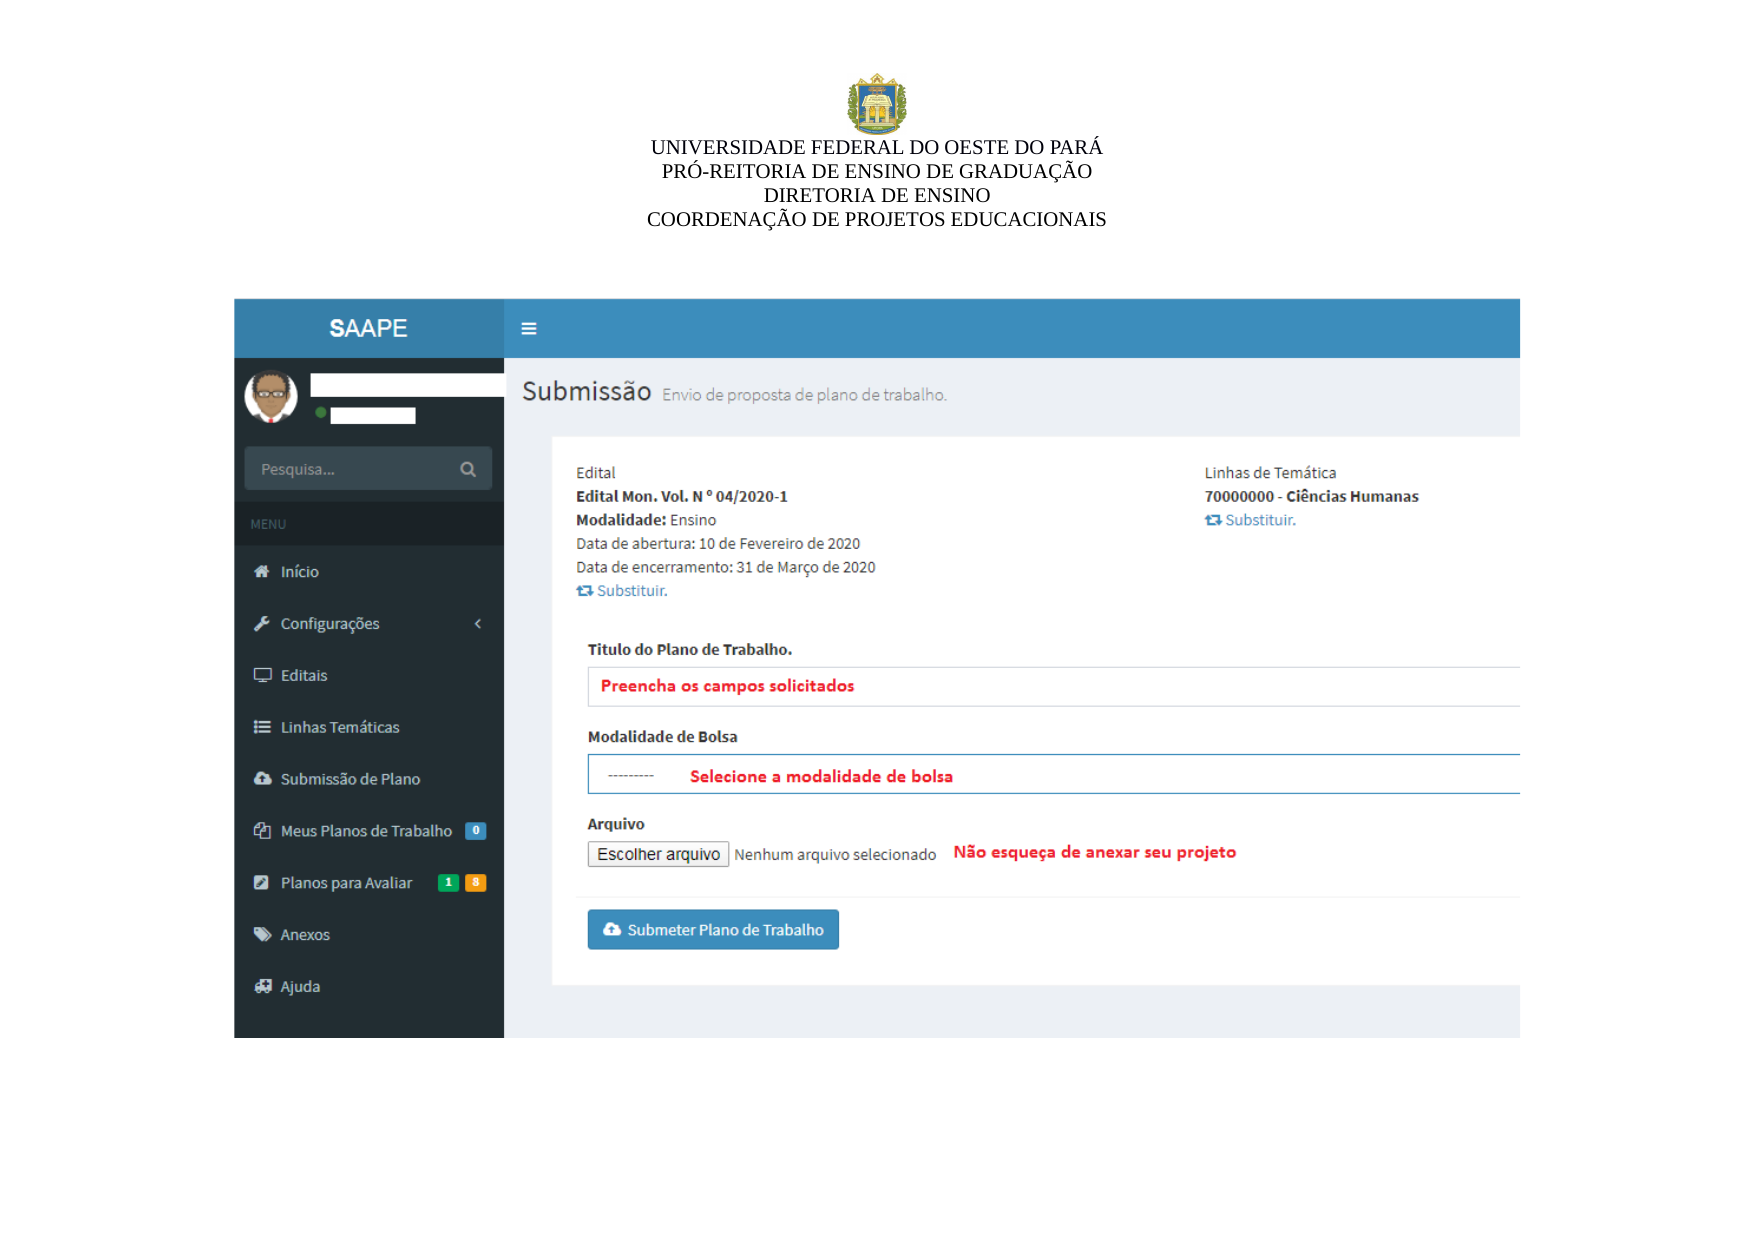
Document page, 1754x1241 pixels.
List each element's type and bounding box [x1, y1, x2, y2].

picture [234, 298, 1521, 1038]
picture [847, 73, 907, 135]
